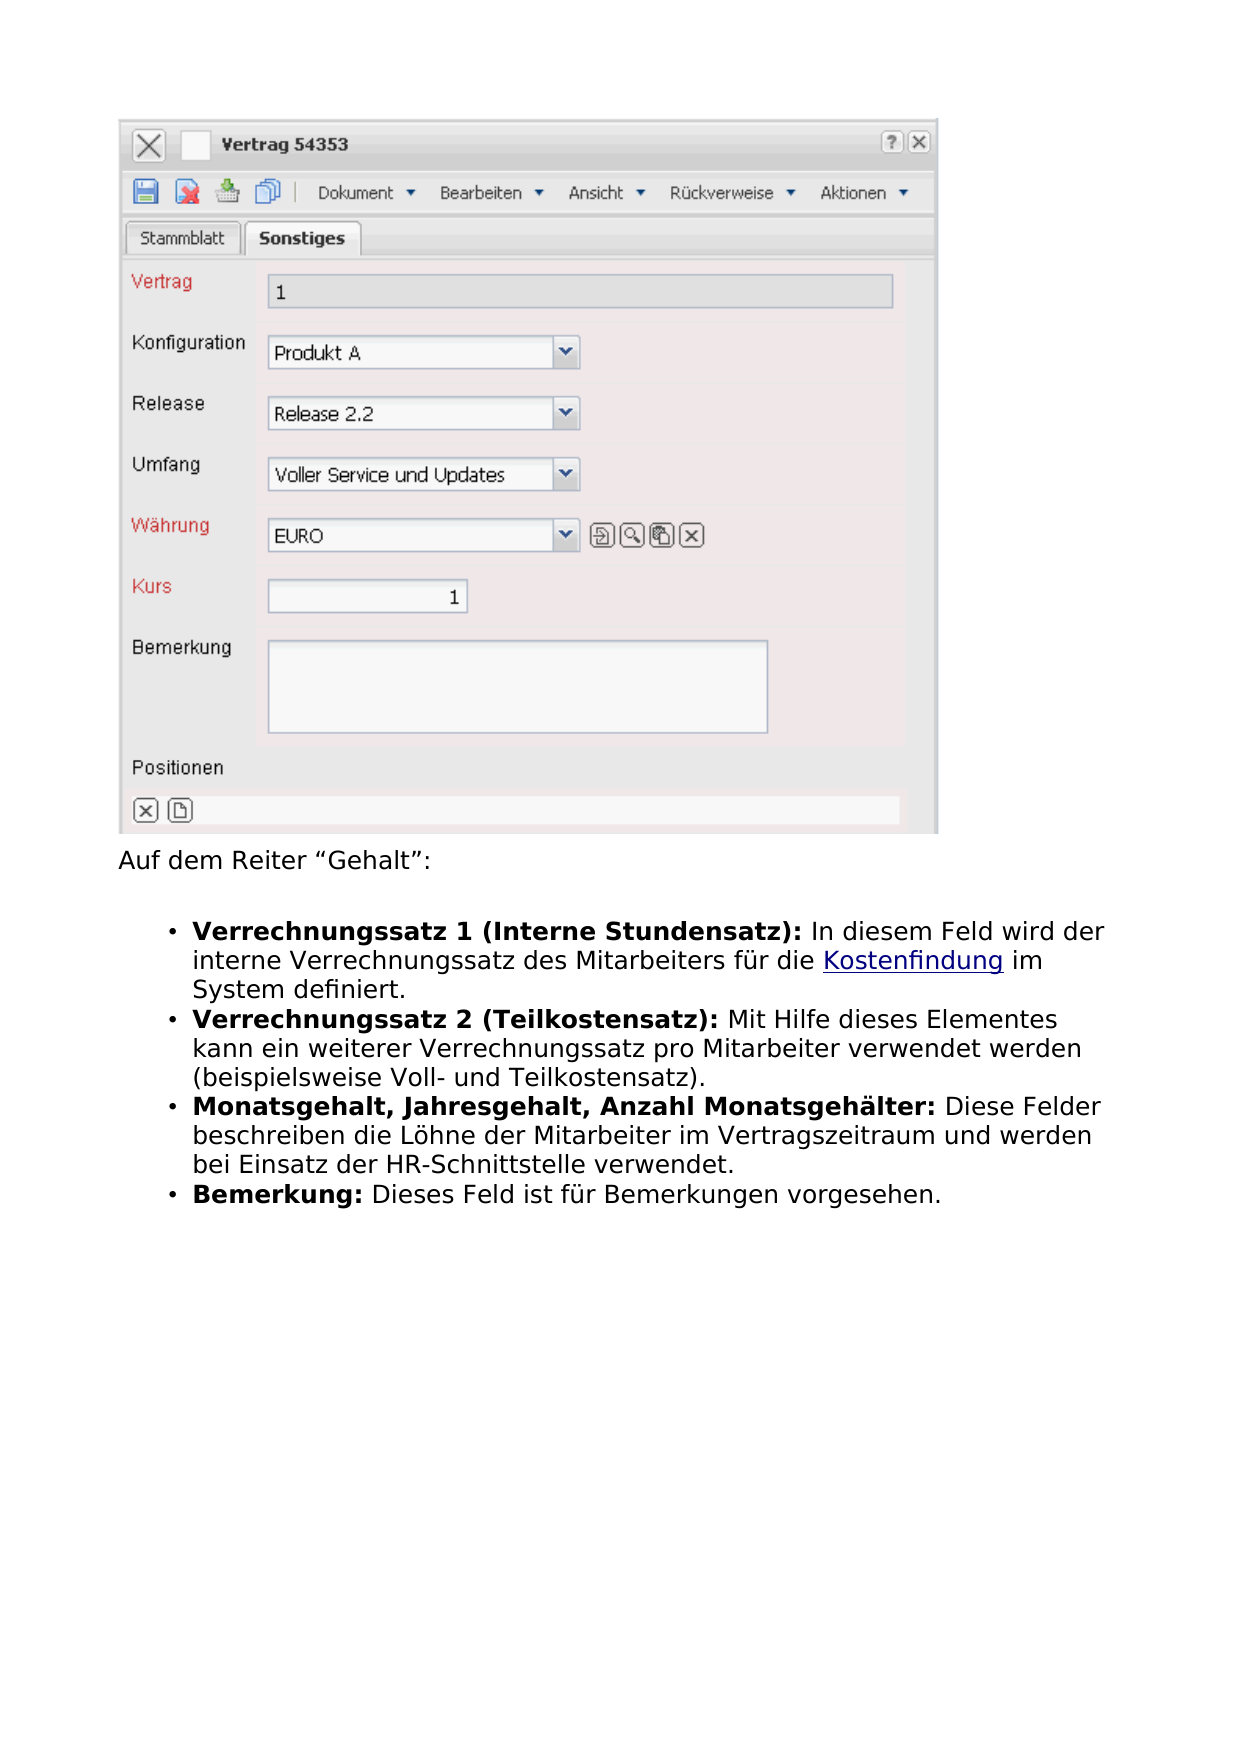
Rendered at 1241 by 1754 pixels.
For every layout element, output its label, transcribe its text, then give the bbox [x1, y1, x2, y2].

text Auf dem Reiter “Gehalt”: [118, 846, 1122, 875]
picture [118, 118, 939, 834]
list Bemerkung: Dieses Feld ist für Bemerkungen vorgesehen. [177, 1180, 1122, 1209]
list Monatsgehalt, Jahresgehalt, Anzahl Monatsgehälter: Diese Felder beschreiben die Löhne der Mitarbeiter im Vertragszeitraum und werden bei Einsatz der HR-Schnittstelle verwendet. [177, 1092, 1122, 1180]
list Verrechnungssatz 2 (Teilkostensatz): Mit Hilfe dieses Elementes kann ein weiterer Verrechnungssatz pro Mitarbeiter verwendet werden (beispielsweise Voll- und Teilkostensatz). [177, 1005, 1122, 1092]
list Verrechnungssatz 1 (Interne Stundensatz): In diesem Feld wird der interne Verrechnungssatz des Mitarbeiters für die Kostenfindung im System definiert. [177, 917, 1122, 1005]
